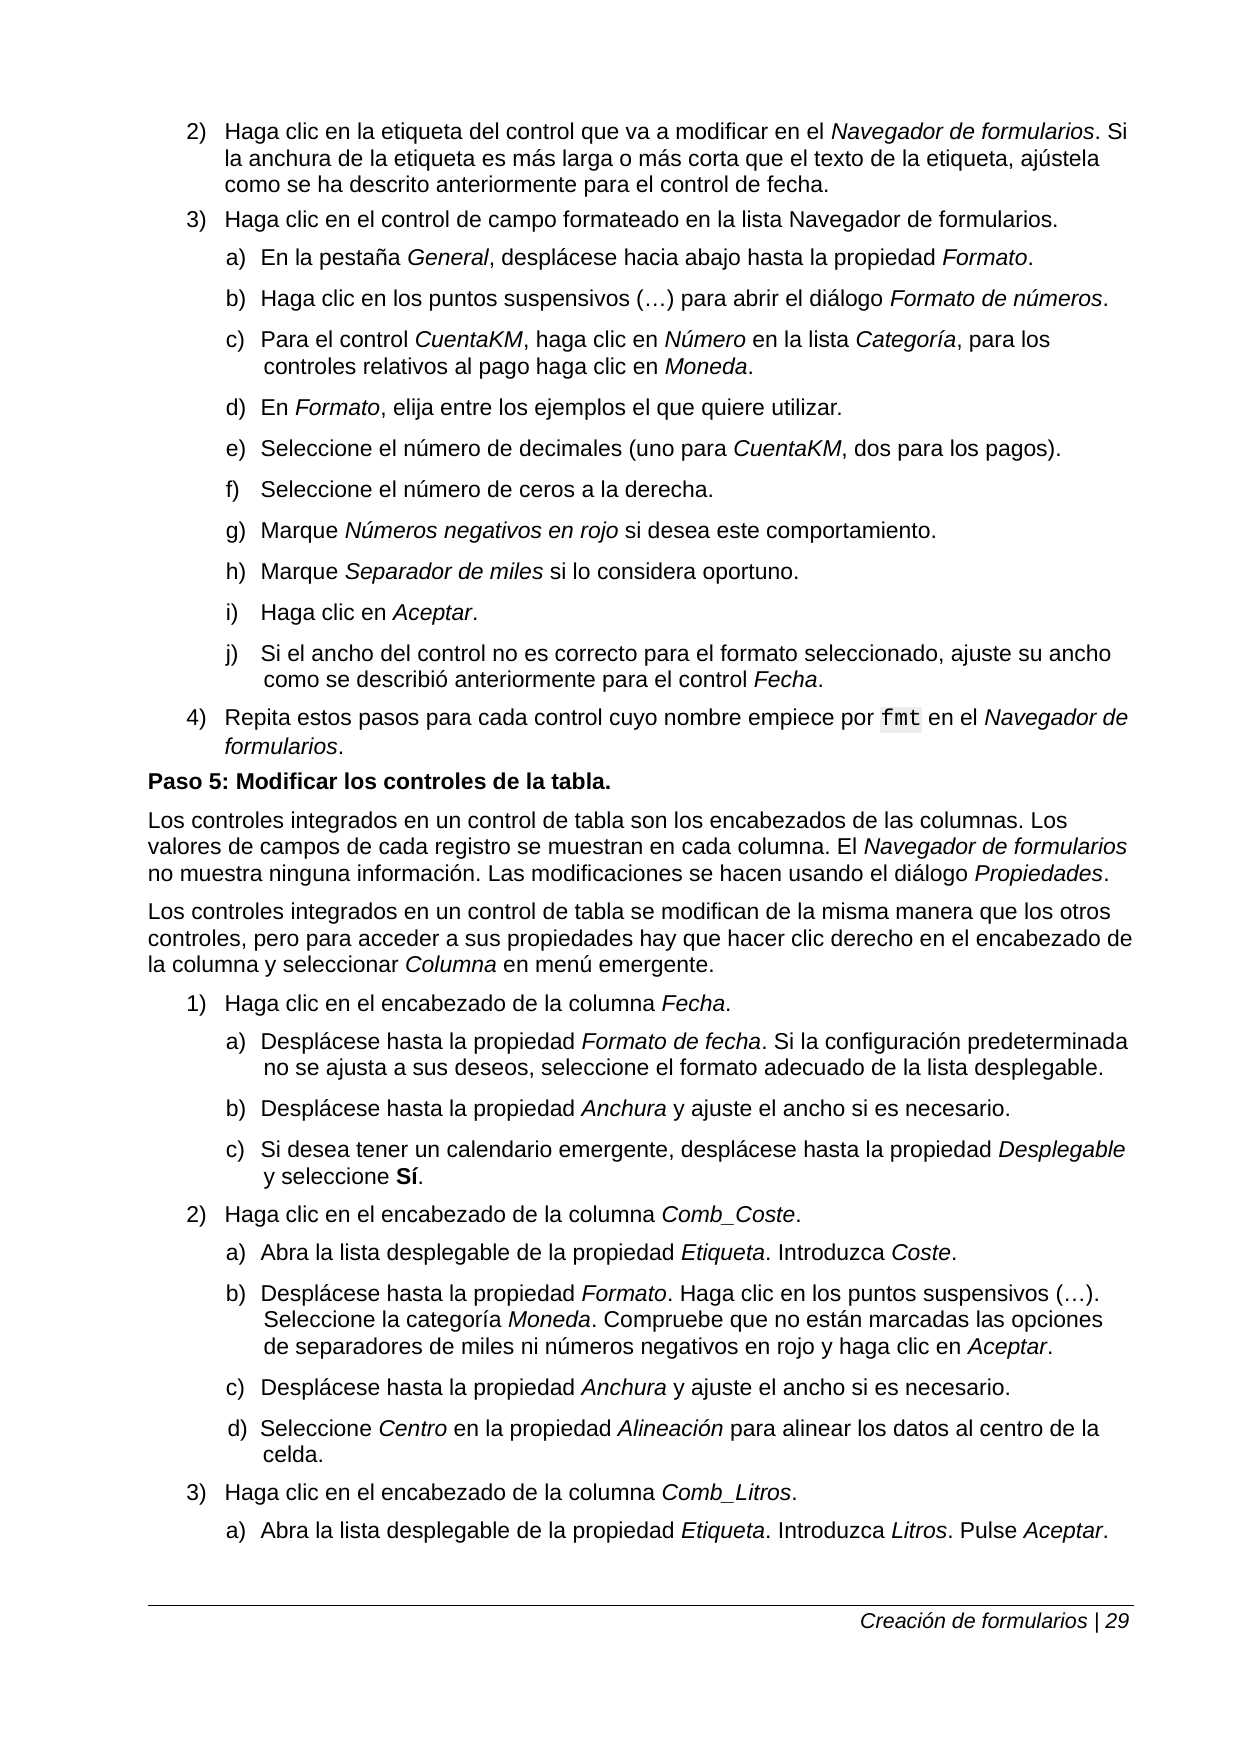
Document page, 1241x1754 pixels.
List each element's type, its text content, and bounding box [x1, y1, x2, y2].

list Haga clic en el encabezado de la columna Fecha. [207, 990, 1134, 1016]
list En Formato, elija entre los ejemplos el que quiere utilizar. [223, 391, 1134, 423]
list Desplácese hasta la propiedad Formato de fecha. Si la configuración predeterminada no se ajusta a sus deseos, seleccione el formato adecuado de la lista desplegable. [223, 1025, 1134, 1084]
list Haga clic en el encabezado de la columna Comb_Litros. [207, 1479, 1134, 1506]
list Desplácese hasta la propiedad Anchura y ajuste el ancho si es necesario. [223, 1092, 1134, 1125]
list Seleccione el número de ceros a la derecha. [223, 473, 1134, 505]
list Seleccione Centro en la propiedad Alineación para alinear los datos al centro de la celda. [224, 1412, 1134, 1471]
list Haga clic en los puntos suspensivos (…) para abrir el diálogo Formato de números. [223, 282, 1134, 314]
list Abra la lista desplegable de la propiedad Etiqueta. Introduzca Litros. Pulse Aceptar. [223, 1514, 1134, 1547]
list Desplácese hasta la propiedad Formato. Haga clic en los puntos suspensivos (…). Seleccione la categoría Moneda. Compruebe que no están marcadas las opciones de separadores de miles ni números negativos en rojo y haga clic en Aceptar. [223, 1277, 1134, 1362]
text Los controles integrados en un control de tabla son los encabezados de las columnas. Los valores de campos de cada registro se muestran en cada columna. El Navegador de formularios no muestra ninguna información. Las modificaciones se hacen usando el diálogo Propiedades. [148, 807, 1134, 886]
text Los controles integrados en un control de tabla se modifican de la misma manera que los otros controles, pero para acceder a sus propiedades hay que hacer clic derecho en el encabezado de la columna y seleccionar Columna en menú emergente. [148, 898, 1134, 977]
list Haga clic en el control de campo formateado en la lista Navegador de formularios. [207, 206, 1134, 232]
text Paso 5: Modificar los controles de la tabla. [148, 768, 1134, 794]
list Repita estos pasos para cada control cuyo nombre empiece por fmt en el Navegador de formularios. [207, 704, 1134, 759]
list Si desea tener un calendario emergente, desplácese hasta la propiedad Desplegable y seleccione Sí. [223, 1133, 1134, 1192]
list Si el ancho del control no es correcto para el formato seleccionado, ajuste su ancho como se describió anteriormente para el control Fecha. [223, 637, 1134, 696]
list Abra la lista desplegable de la propiedad Etiqueta. Introduzca Coste. [223, 1236, 1134, 1268]
list Marque Números negativos en rojo si desea este comportamiento. [223, 514, 1134, 546]
list Marque Separador de miles si lo considera oportuno. [223, 555, 1134, 587]
list En la pestaña General, desplácese hacia abajo hasta la propiedad Formato. [223, 241, 1134, 273]
list Haga clic en Aceptar. [223, 596, 1134, 628]
list Haga clic en el encabezado de la columna Comb_Coste. [207, 1201, 1134, 1227]
list Haga clic en la etiqueta del control que va a modificar en el Navegador de formularios. Si la anchura de la etiqueta es más larga o más corta que el texto de la etiqueta, ajústela como se ha descrito anteriormente para el control de fecha. [207, 118, 1134, 197]
list Desplácese hasta la propiedad Anchura y ajuste el ancho si es necesario. [223, 1371, 1134, 1403]
list Seleccione el número de decimales (uno para CuentaKM, dos para los pagos). [223, 432, 1134, 464]
list Para el control CuentaKM, haga clic en Número en la lista Categoría, para los controles relativos al pago haga clic en Moneda. [223, 323, 1134, 382]
